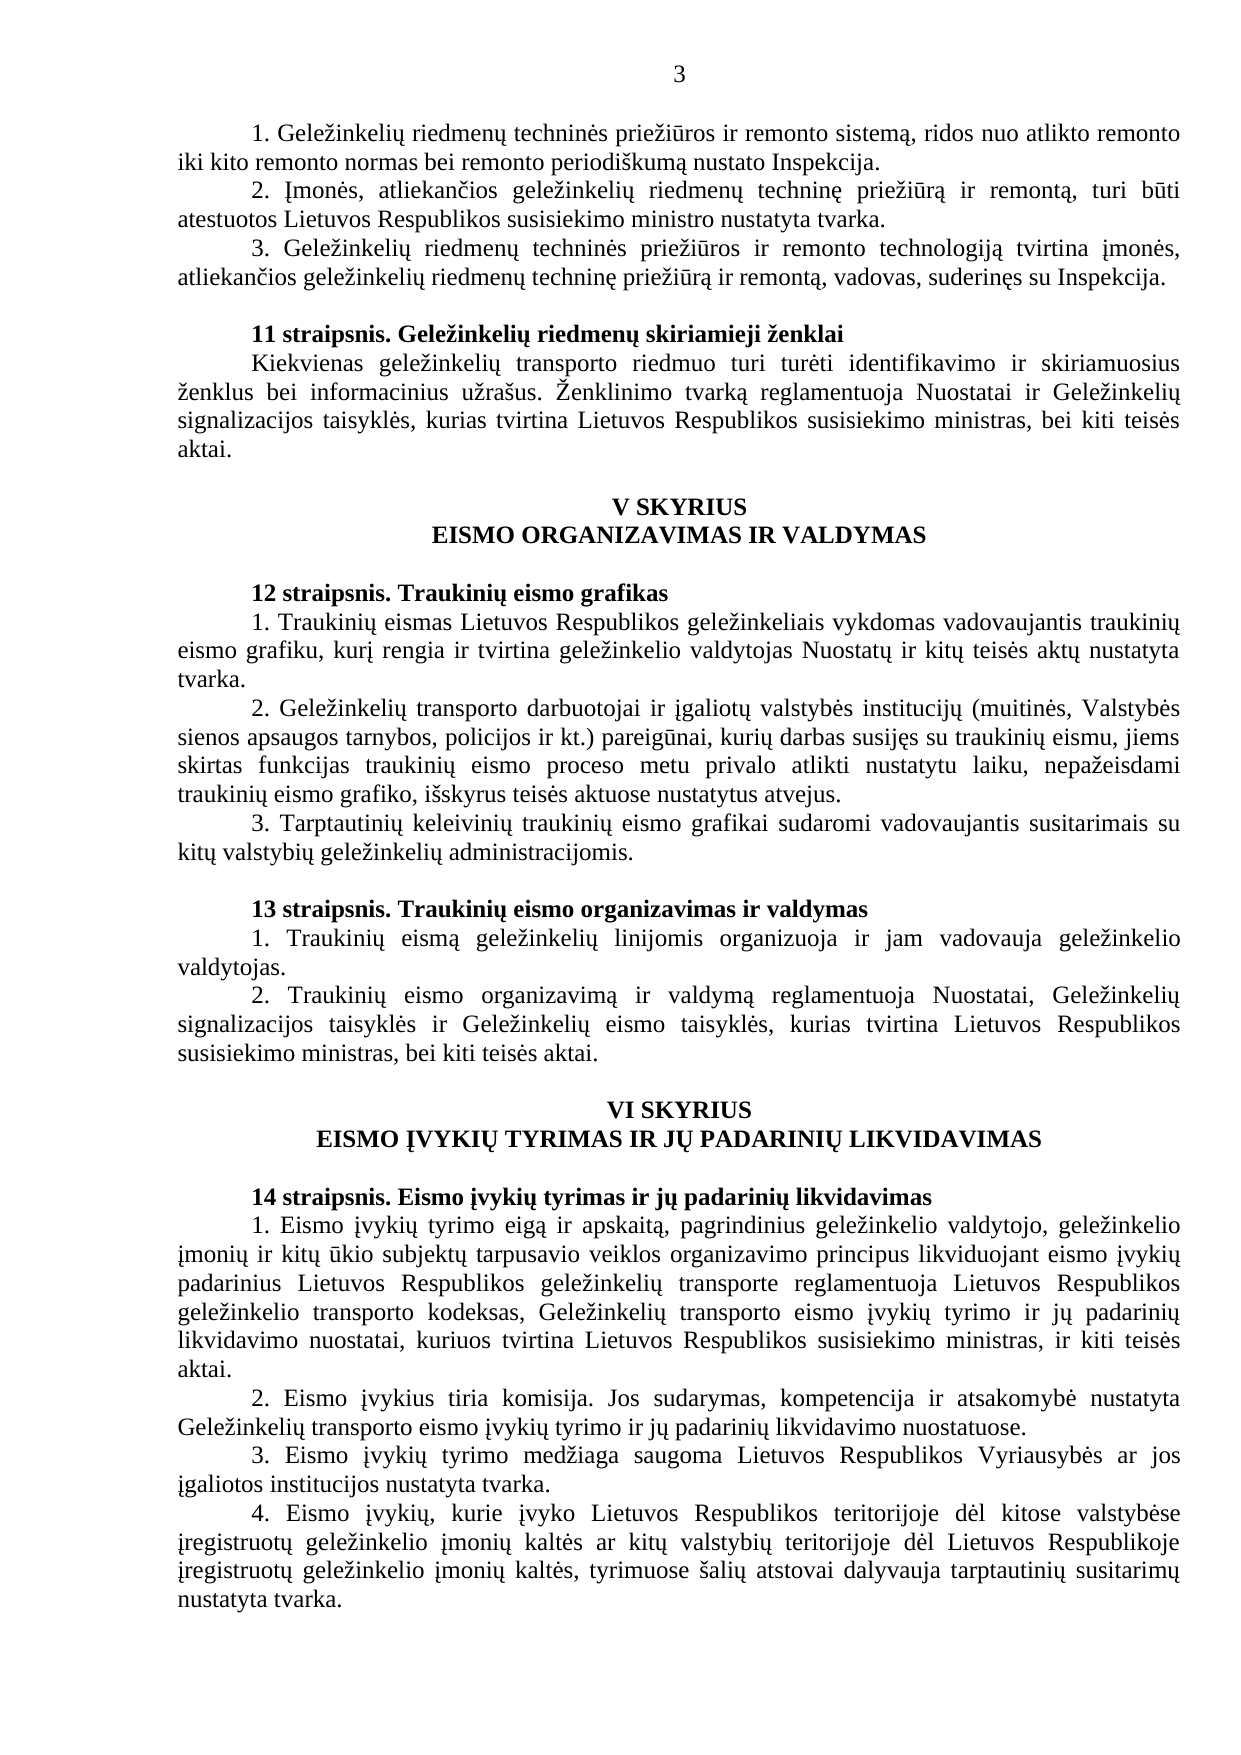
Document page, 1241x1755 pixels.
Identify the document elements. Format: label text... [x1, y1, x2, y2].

text V SKYRIUS [177, 492, 1181, 521]
text EISMO ORGANIZAVIMAS IR VALDYMAS [177, 521, 1181, 549]
text 3. Tarptautinių keleivinių traukinių eismo grafikai sudaromi vadovaujantis susitarimais su kitų valstybių geležinkelių administracijomis. [177, 808, 1181, 866]
text 2. Geležinkelių transporto darbuotojai ir įgaliotų valstybės institucijų (muitinės, Valstybės sienos apsaugos tarnybos, policijos ir kt.) pareigūnai, kurių darbas susijęs su traukinių eismu, jiems skirtas funkcijas traukinių eismo proceso metu privalo atlikti nustatytu laiku, nepažeisdami traukinių eismo grafiko, išskyrus teisės aktuose nustatytus atvejus. [177, 693, 1181, 808]
text 2. Eismo įvykius tiria komisija. Jos sudarymas, kompetencija ir atsakomybė nustatyta Geležinkelių transporto eismo įvykių tyrimo ir jų padarinių likvidavimo nuostatuose. [177, 1383, 1181, 1441]
text EISMO ĮVYKIŲ TYRIMAS IR JŲ PADARINIŲ LIKVIDAVIMAS [177, 1124, 1181, 1153]
text VI SKYRIUS [177, 1096, 1181, 1124]
text 1. Traukinių eismą geležinkelių linijomis organizuoja ir jam vadovauja geležinkelio valdytojas. [177, 923, 1181, 981]
text 11 straipsnis. Geležinkelių riedmenų skiriamieji ženklai [177, 319, 1181, 348]
text Kiekvienas geležinkelių transporto riedmuo turi turėti identifikavimo ir skiriamuosius ženklus bei informacinius užrašus. Ženklinimo tvarką reglamentuoja Nuostatai ir Geležinkelių signalizacijos taisyklės, kurias tvirtina Lietuvos Respublikos susisiekimo ministras, bei kiti teisės aktai. [177, 348, 1181, 463]
text 13 straipsnis. Traukinių eismo organizavimas ir valdymas [177, 894, 1181, 923]
text 14 straipsnis. Eismo įvykių tyrimas ir jų padarinių likvidavimas [177, 1182, 1181, 1211]
text 1. Eismo įvykių tyrimo eigą ir apskaitą, pagrindinius geležinkelio valdytojo, geležinkelio įmonių ir kitų ūkio subjektų tarpusavio veiklos organizavimo principus likviduojant eismo įvykių padarinius Lietuvos Respublikos geležinkelių transporte reglamentuoja Lietuvos Respublikos geležinkelio transporto kodeksas, Geležinkelių transporto eismo įvykių tyrimo ir jų padarinių likvidavimo nuostatai, kuriuos tvirtina Lietuvos Respublikos susisiekimo ministras, ir kiti teisės aktai. [177, 1211, 1181, 1383]
text 3. Eismo įvykių tyrimo medžiaga saugoma Lietuvos Respublikos Vyriausybės ar jos įgaliotos institucijos nustatyta tvarka. [177, 1441, 1181, 1498]
text 2. Traukinių eismo organizavimą ir valdymą reglamentuoja Nuostatai, Geležinkelių signalizacijos taisyklės ir Geležinkelių eismo taisyklės, kurias tvirtina Lietuvos Respublikos susisiekimo ministras, bei kiti teisės aktai. [177, 981, 1181, 1067]
text 4. Eismo įvykių, kurie įvyko Lietuvos Respublikos teritorijoje dėl kitose valstybėse įregistruotų geležinkelio įmonių kaltės ar kitų valstybių teritorijoje dėl Lietuvos Respublikoje įregistruotų geležinkelio įmonių kaltės, tyrimuose šalių atstovai dalyvauja tarptautinių susitarimų nustatyta tvarka. [177, 1498, 1181, 1613]
text 12 straipsnis. Traukinių eismo grafikas [177, 578, 1181, 607]
text 1. Geležinkelių riedmenų techninės priežiūros ir remonto sistemą, ridos nuo atlikto remonto iki kito remonto normas bei remonto periodiškumą nustato Inspekcija. [177, 118, 1181, 176]
text 2. Įmonės, atliekančios geležinkelių riedmenų techninę priežiūrą ir remontą, turi būti atestuotos Lietuvos Respublikos susisiekimo ministro nustatyta tvarka. [177, 176, 1181, 233]
text 3. Geležinkelių riedmenų techninės priežiūros ir remonto technologiją tvirtina įmonės, atliekančios geležinkelių riedmenų techninę priežiūrą ir remontą, vadovas, suderinęs su Inspekcija. [177, 233, 1181, 291]
text 1. Traukinių eismas Lietuvos Respublikos geležinkeliais vykdomas vadovaujantis traukinių eismo grafiku, kurį rengia ir tvirtina geležinkelio valdytojas Nuostatų ir kitų teisės aktų nustatyta tvarka. [177, 607, 1181, 693]
